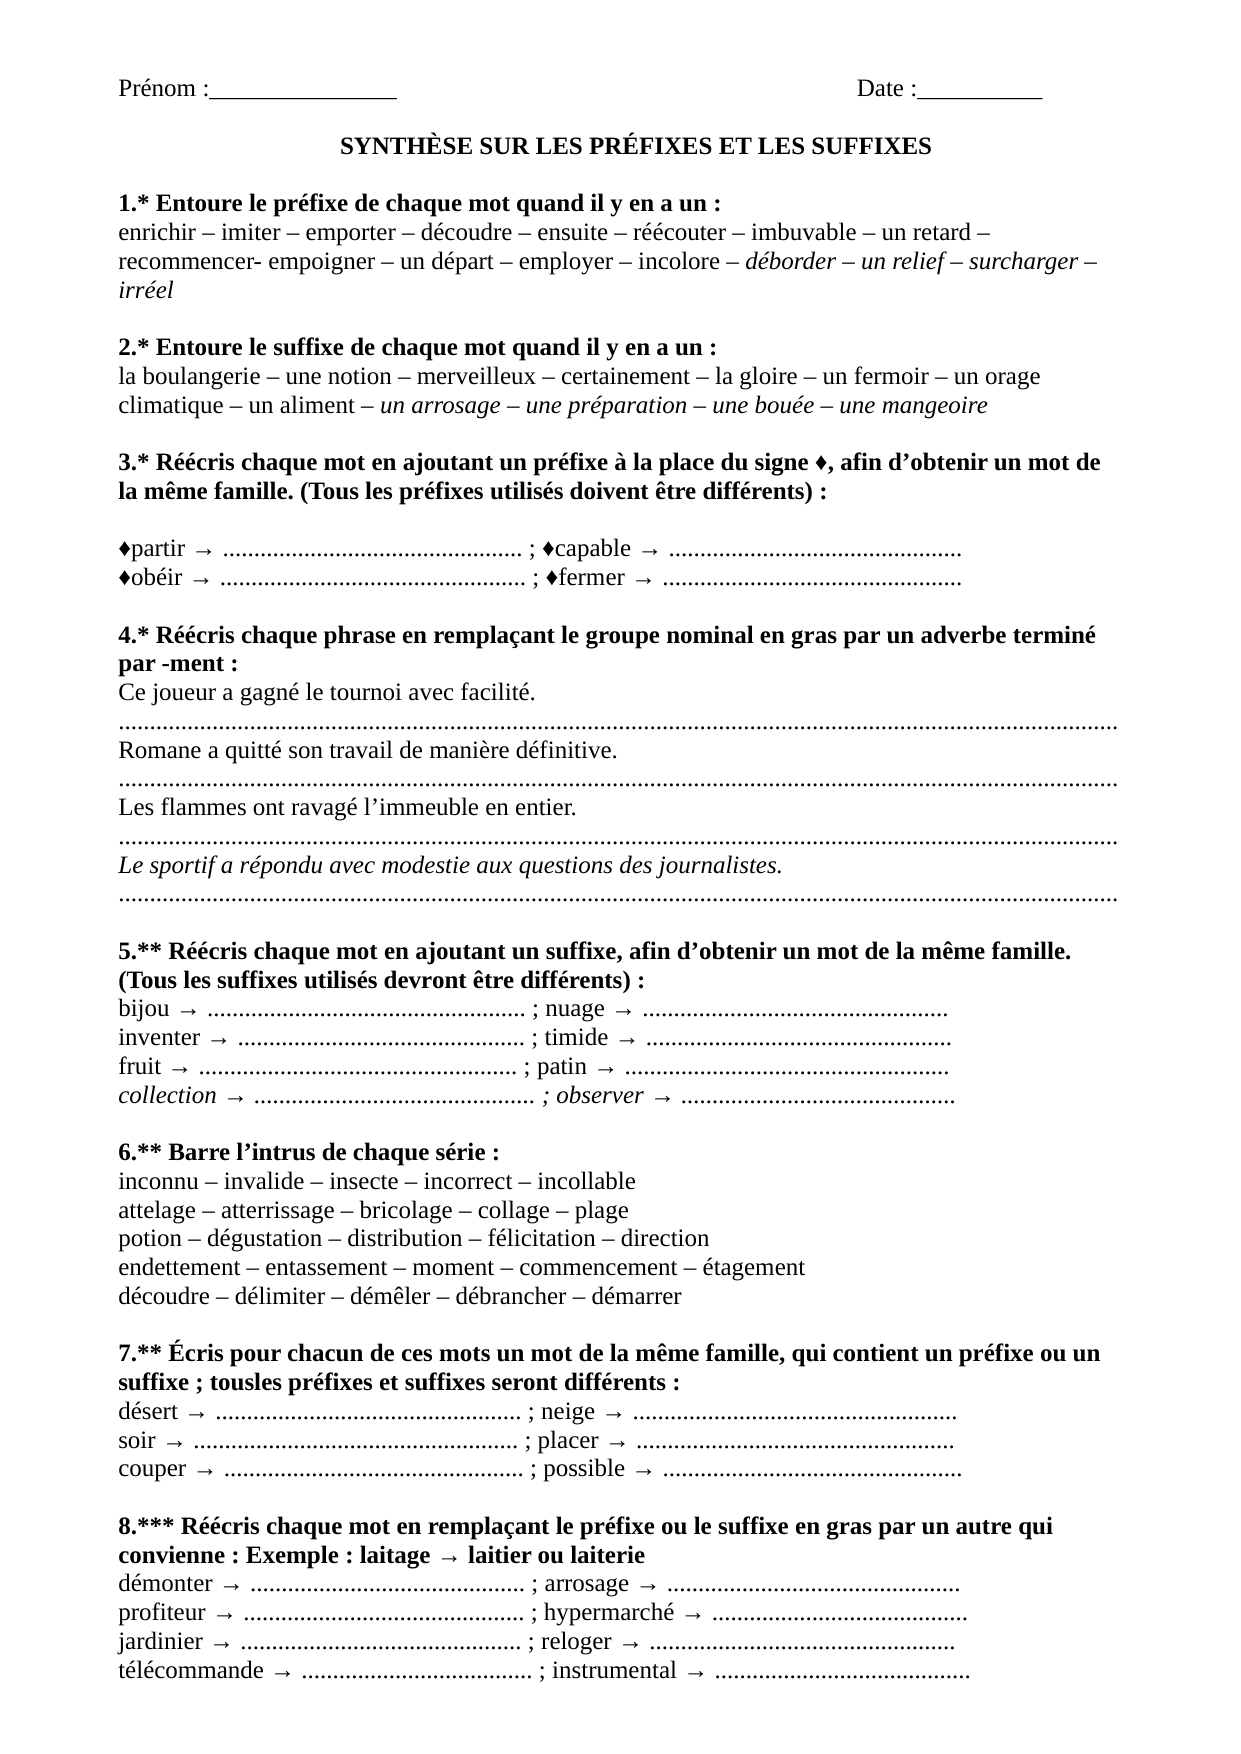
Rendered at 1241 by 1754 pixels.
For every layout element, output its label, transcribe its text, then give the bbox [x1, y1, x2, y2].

text désert → ................................................. ; neige → .................................................... [118, 1396, 1122, 1425]
text 1.* Entoure le préfixe de chaque mot quand il y en a un : [118, 188, 1122, 217]
text ................................................................................................................................................................ [118, 706, 1122, 735]
text ................................................................................................................................................................ [118, 878, 1122, 907]
text Prénom :_______________ Date :__________ [118, 73, 1122, 102]
text couper → ................................................ ; possible → ................................................ [118, 1453, 1122, 1482]
text attelage – atterrissage – bricolage – collage – plage [118, 1195, 1122, 1223]
text 3.* Réécris chaque mot en ajoutant un préfixe à la place du signe ♦, afin d’obtenir un mot de la même famille. (Tous les préfixes utilisés doivent être différents) : [118, 447, 1122, 505]
text collection → ............................................. ; observer → ............................................ [118, 1080, 1122, 1108]
text ................................................................................................................................................................ [118, 821, 1122, 850]
text inconnu – invalide – insecte – incorrect – incollable [118, 1166, 1122, 1195]
text potion – dégustation – distribution – félicitation – direction [118, 1223, 1122, 1252]
text fruit → ................................................... ; patin → .................................................... [118, 1051, 1122, 1080]
text la boulangerie – une notion – merveilleux – certainement – la gloire – un fermoir – un orage [118, 361, 1122, 390]
text inventer → .............................................. ; timide → ................................................. [118, 1022, 1122, 1051]
text démonter → ............................................ ; arrosage → ............................................... [118, 1568, 1122, 1597]
text jardinier → ............................................. ; reloger → ................................................. [118, 1626, 1122, 1655]
text SYNTHÈSE SUR LES PRÉFIXES ET LES SUFFIXES [118, 131, 1122, 160]
text climatique – un aliment – un arrosage – une préparation – une bouée – une mangeoire [118, 390, 1122, 418]
text découdre – délimiter – démêler – débrancher – démarrer [118, 1281, 1122, 1310]
text Les flammes ont ravagé l’immeuble en entier. [118, 792, 1122, 821]
text ................................................................................................................................................................ [118, 763, 1122, 792]
text 7.** Écris pour chacun de ces mots un mot de la même famille, qui contient un préfixe ou un suffixe ; tousles préfixes et suffixes seront différents : [118, 1338, 1122, 1396]
text 2.* Entoure le suffixe de chaque mot quand il y en a un : [118, 332, 1122, 361]
text Romane a quitté son travail de manière définitive. [118, 735, 1122, 763]
text soir → .................................................... ; placer → ................................................... [118, 1425, 1122, 1453]
text ♦obéir → ................................................. ; ♦fermer → ................................................ [118, 562, 1122, 591]
text Le sportif a répondu avec modestie aux questions des journalistes. [118, 850, 1122, 878]
text bijou → ................................................... ; nuage → ................................................. [118, 993, 1122, 1022]
text Ce joueur a gagné le tournoi avec facilité. [118, 677, 1122, 706]
text endettement – entassement – moment – commencement – étagement [118, 1252, 1122, 1281]
text 6.** Barre l’intrus de chaque série : [118, 1137, 1122, 1166]
text profiteur → ............................................. ; hypermarché → ......................................... [118, 1597, 1122, 1626]
text 5.** Réécris chaque mot en ajoutant un suffixe, afin d’obtenir un mot de la même famille. (Tous les suffixes utilisés devront être différents) : [118, 936, 1122, 993]
text télécommande → ..................................... ; instrumental → ......................................... [118, 1655, 1122, 1683]
text enrichir – imiter – emporter – découdre – ensuite – réécouter – imbuvable – un retard – recommencer- empoigner – un départ – employer – incolore – déborder – un relief – surcharger – irréel [118, 217, 1122, 303]
text 8.*** Réécris chaque mot en remplaçant le préfixe ou le suffixe en gras par un autre qui convienne : Exemple : laitage → laitier ou laiterie [118, 1511, 1122, 1568]
text 4.* Réécris chaque phrase en remplaçant le groupe nominal en gras par un adverbe terminé par -ment : [118, 620, 1122, 677]
text ♦partir → ................................................ ; ♦capable → ............................................... [118, 533, 1122, 562]
